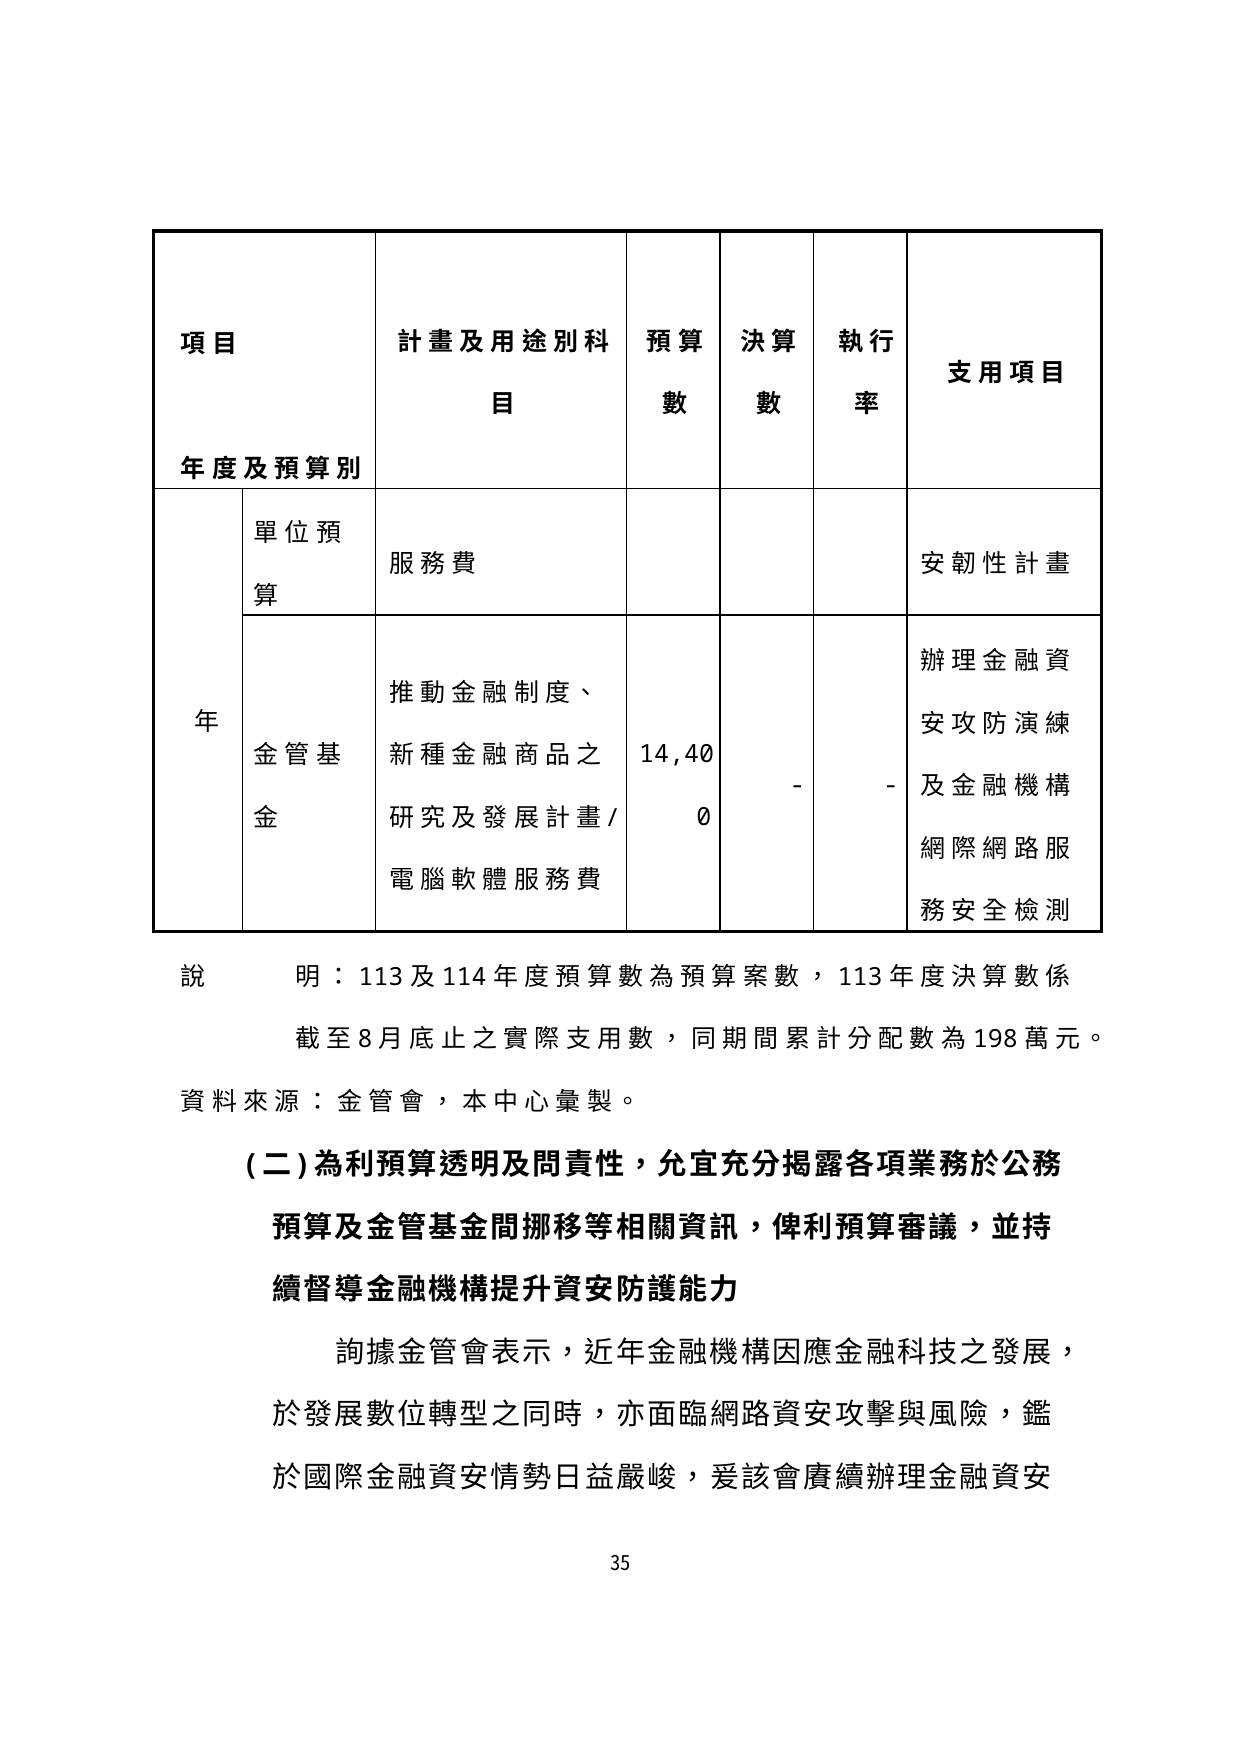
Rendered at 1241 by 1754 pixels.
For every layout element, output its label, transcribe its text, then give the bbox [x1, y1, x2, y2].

text 資料來源：金管會，本中心彙製。 [163, 1058, 1092, 1120]
table_cell - [814, 616, 906, 930]
table_header 項目 年度及預算別 [155, 233, 375, 488]
table_cell 安韌性計畫 [908, 489, 1100, 614]
table_cell 14,400 [627, 616, 719, 930]
text 說 明：113及114年度預算數為預算案數，113年度決算數係截至8月底止之實際支用數，同期間累計分配數為198萬元。 [163, 933, 1092, 1058]
table_cell - [721, 616, 813, 930]
table_cell - [721, 489, 813, 614]
table_cell 單位預算 [243, 489, 375, 614]
table_header 計畫及用途別科目 [376, 233, 626, 488]
table_header 支用項目 [908, 233, 1100, 488]
table_cell 推動金融制度、新種金融商品之研究及發展計畫/電腦軟體服務費 [376, 616, 626, 930]
table_cell 年 [155, 489, 242, 930]
table_cell 服務費 [376, 489, 626, 614]
table_cell - [814, 489, 906, 614]
table_cell [627, 489, 719, 614]
text 詢據金管會表示，近年金融機構因應金融科技之發展，於發展數位轉型之同時，亦面臨網路資安攻擊與風險，鑑於國際金融資安情勢日益嚴峻，爰該會賡續辦理金融資安攻防演練及網際網路服務安全檢測等以強化金融機構資安防護能力，該會考量該2項係屬推動金融科技發展所需之經費，故自114年起將相關經費移編於金管基金，尚符本院審議該會年度預算相關決議應將用於強化金融機構資安防護且係屬推動金融科技發展所需之經費編列於金管基金之意旨。惟相關預算案說明皆未提及該2項業務於公務預算及金管基金間移撥情形，鑑於移撥內容及其預算數額等資訊有助於瞭解各業務之整體收支變動趨勢及資源配置情況，爰允宜於預算書充分揭露相關資訊，俾利預算審議；復據該會提供近期金融機構所發生之資安事件，除受駭客入侵外，部分係因內控制度未臻完善或程式設定等因素所致(詳表2)，允宜持續督導金融機構落實資安相關措施以提升防護能量。 [266, 1308, 1063, 1495]
table_header 預算數 [627, 233, 719, 488]
table_cell 金管基金 [243, 616, 375, 930]
text (二)為利預算透明及問責性，允宜充分揭露各項業務於公務預算及金管基金間挪移等相關資訊，俾利預算審議，並持續督導金融機構提升資安防護能力 [236, 1120, 1063, 1308]
table_cell 辦理金融資安攻防演練及金融機構網際網路服務安全檢測 [908, 616, 1100, 930]
table_header 執行率 [814, 233, 906, 488]
table_header 決算數 [721, 233, 813, 488]
